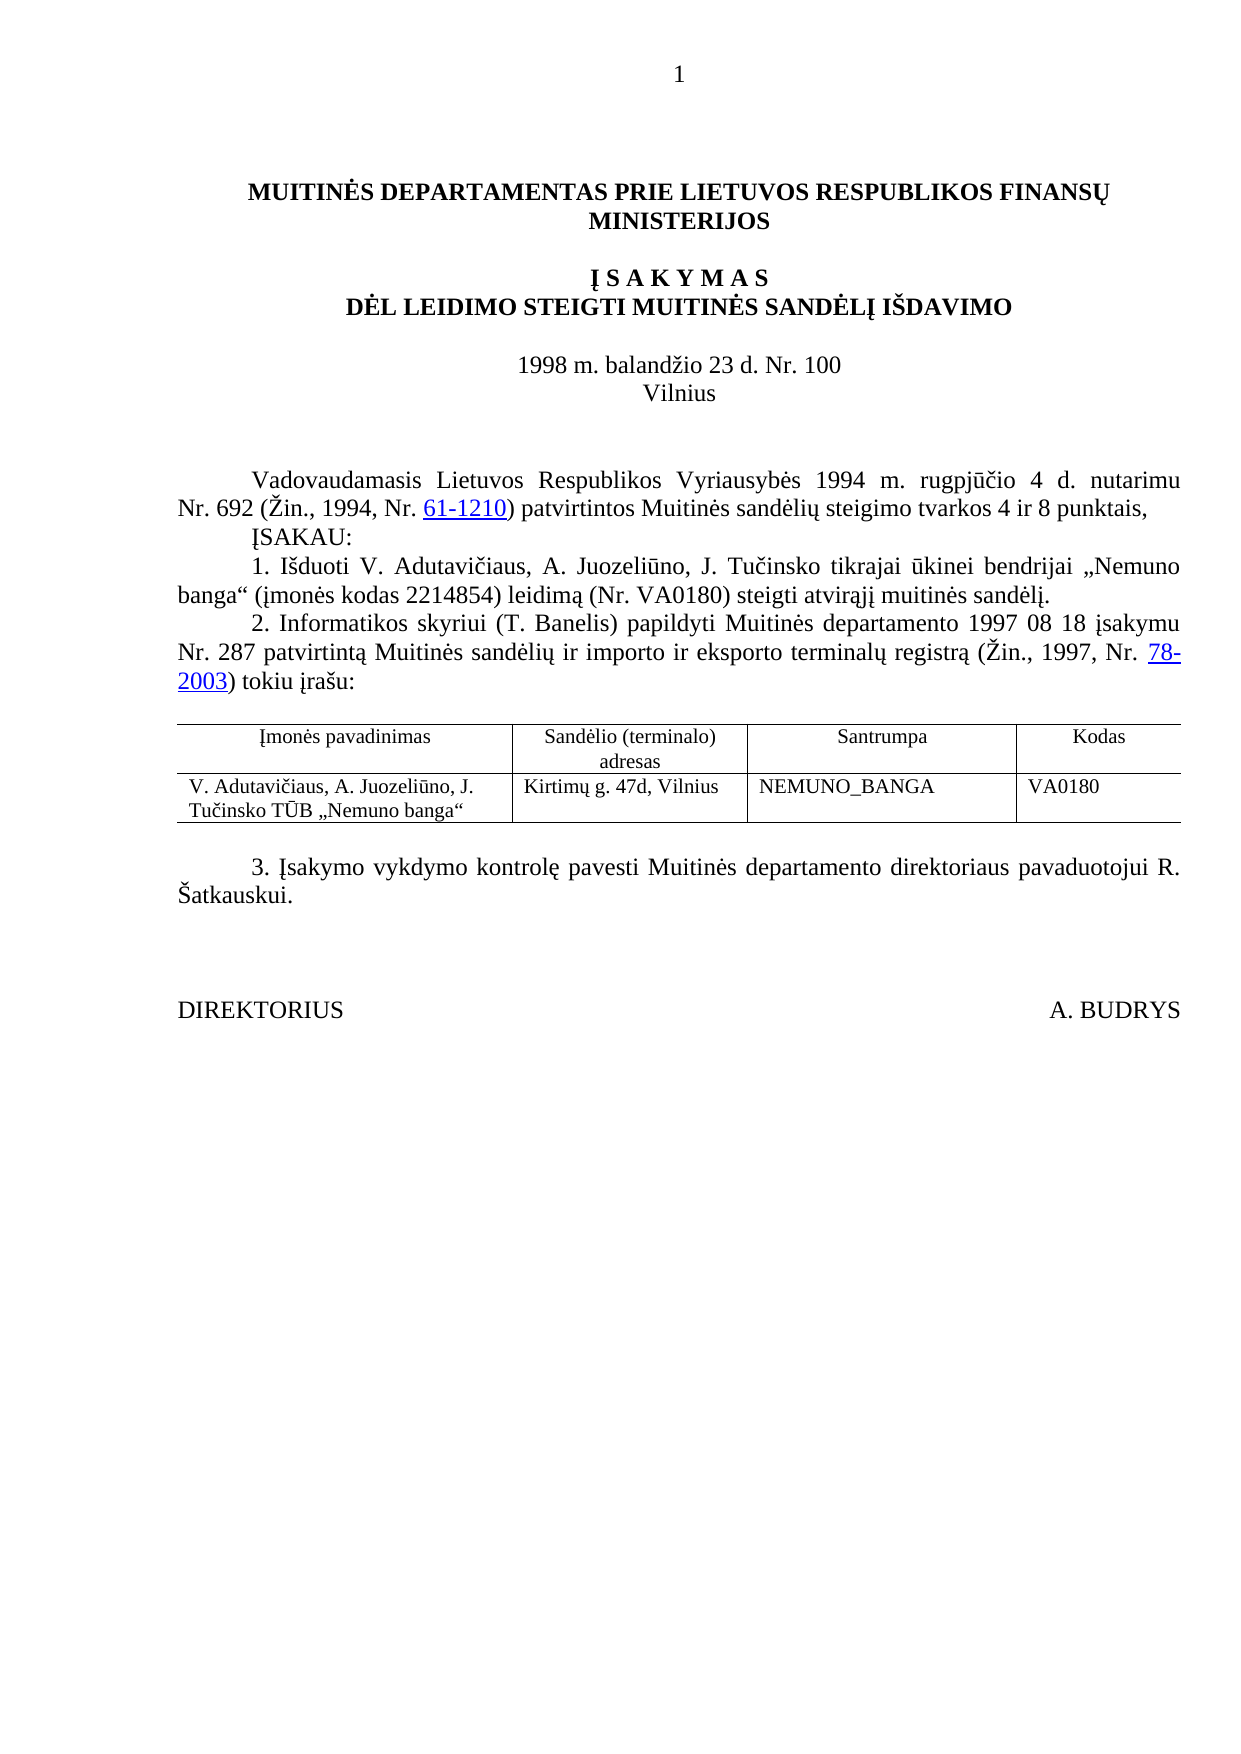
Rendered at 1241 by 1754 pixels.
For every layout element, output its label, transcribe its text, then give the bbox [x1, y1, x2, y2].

table_cell V. Adutavičiaus, A. Juozeliūno, J. Tučinsko TŪB „Nemuno banga“ [177, 774, 512, 822]
text DIREKTORIUS A. BUDRYS [177, 995, 1181, 1024]
table_header Įmonės pavadinimas [177, 725, 512, 773]
text 3. Įsakymo vykdymo kontrolę pavesti Muitinės departamento direktoriaus pavaduotojui R. Šatkauskui. [177, 852, 1181, 909]
text 2. Informatikos skyriui (T. Banelis) papildyti Muitinės departamento 1997 08 18 įsakymu Nr. 287 patvirtintą Muitinės sandėlių ir importo ir eksporto terminalų registrą (Žin., 1997, Nr. 78-2003) tokiu įrašu: [177, 608, 1181, 695]
table_header Kodas [1017, 725, 1181, 773]
text DĖL LEIDIMO STEIGTI MUITINĖS SANDĖLĮ IŠDAVIMO [177, 292, 1181, 321]
text Vadovaudamasis Lietuvos Respublikos Vyriausybės 1994 m. rugpjūčio 4 d. nutarimu Nr. 692 (Žin., 1994, Nr. 61-1210) patvirtintos Muitinės sandėlių steigimo tvarkos 4 ir 8 punktais, [177, 465, 1181, 522]
table_header Sandėlio (terminalo) adresas [513, 725, 747, 773]
text MUITINĖS DEPARTAMENTAS PRIE LIETUVOS RESPUBLIKOS FINANSŲ MINISTERIJOS [177, 177, 1181, 235]
text Vilnius [177, 378, 1181, 407]
text Į S A K Y M A S [177, 263, 1181, 292]
text 1. Išduoti V. Adutavičiaus, A. Juozeliūno, J. Tučinsko tikrajai ūkinei bendrijai „Nemuno banga“ (įmonės kodas 2214854) leidimą (Nr. VA0180) steigti atvirąjį muitinės sandėlį. [177, 551, 1181, 608]
table_cell VA0180 [1017, 774, 1181, 822]
text 1998 m. balandžio 23 d. Nr. 100 [177, 350, 1181, 378]
table_cell NEMUNO_BANGA [748, 774, 1016, 822]
text ĮSAKAU: [177, 522, 1181, 551]
table_header Santrumpa [748, 725, 1016, 773]
table_cell Kirtimų g. 47d, Vilnius [513, 774, 747, 822]
